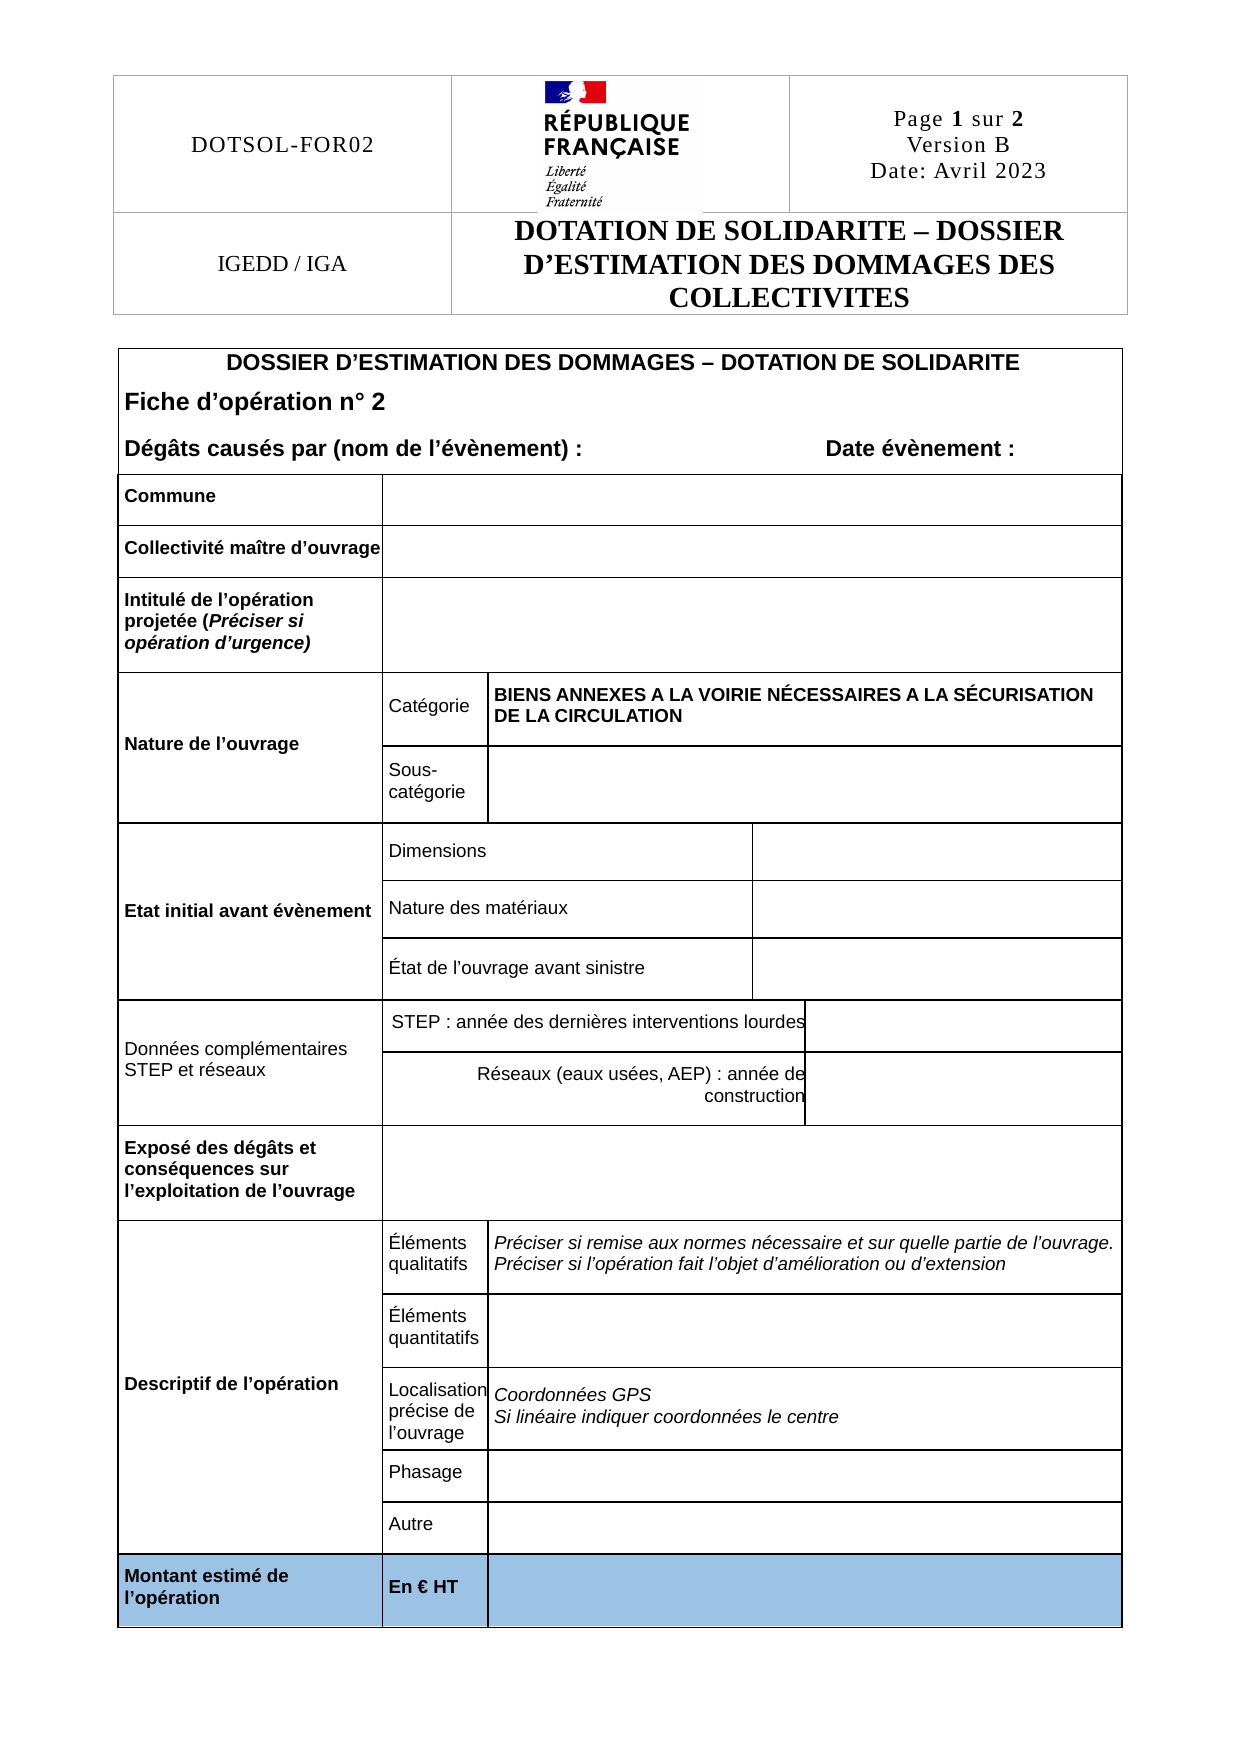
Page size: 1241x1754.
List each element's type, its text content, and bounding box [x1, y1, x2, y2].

table_cell [753, 824, 1121, 879]
table_cell STEP : année des dernières interventions lourdes [383, 1001, 804, 1051]
table_cell Nature de l’ouvrage [119, 673, 382, 822]
table_cell Phasage [383, 1451, 487, 1501]
table_cell Données complémentaires STEP et réseaux [119, 1001, 382, 1125]
table_cell Autre [383, 1503, 487, 1553]
table_cell [489, 1503, 1121, 1553]
table_cell [489, 1555, 1121, 1626]
table_cell Dimensions [383, 824, 752, 879]
table_header DOSSIER D’ESTIMATION DES DOMMAGES – DOTATION DE SOLIDARITE Fiche d’opération n° 2 Dégâts causés par (nom de l’évènement) : Date évènement : [119, 349, 1122, 473]
table_cell Exposé des dégâts et conséquences sur l’exploitation de l’ouvrage [119, 1126, 382, 1220]
table_cell [753, 881, 1121, 937]
table_cell Coordonnées GPS Si linéaire indiquer coordonnées le centre [489, 1368, 1121, 1449]
table_cell [383, 475, 1121, 525]
table_cell [383, 578, 1121, 672]
table_cell Réseaux (eaux usées, AEP) : année de construction [383, 1053, 804, 1125]
table_cell [383, 1126, 1121, 1220]
table_cell Nature des matériaux [383, 881, 752, 937]
table_cell Localisation précise de l’ouvrage [383, 1368, 487, 1449]
table_cell [383, 526, 1121, 577]
table_cell Etat initial avant évènement [119, 824, 382, 999]
table_cell Préciser si remise aux normes nécessaire et sur quelle partie de l’ouvrage. Préciser si l’opération fait l’objet d’amélioration ou d’extension [489, 1221, 1121, 1293]
table_cell BIENS ANNEXES A LA VOIRIE NÉCESSAIRES A LA SÉCURISATION DE LA CIRCULATION [489, 673, 1121, 745]
table_cell Catégorie [383, 673, 487, 745]
table_cell Éléments quantitatifs [383, 1295, 487, 1367]
picture [537, 76, 703, 213]
table_cell [806, 1001, 1121, 1051]
table_cell État de l’ouvrage avant sinistre [383, 939, 752, 999]
table_cell Montant estimé de l’opération [119, 1555, 382, 1626]
table_cell Commune [119, 475, 382, 525]
table_cell [489, 747, 1121, 822]
table_cell Descriptif de l’opération [119, 1221, 382, 1553]
table_cell Collectivité maître d’ouvrage [119, 526, 382, 577]
table_cell [489, 1451, 1121, 1501]
table_cell [489, 1295, 1121, 1367]
table_cell [753, 939, 1121, 999]
table_cell [806, 1053, 1121, 1125]
table_cell Éléments qualitatifs [383, 1221, 487, 1293]
table_cell Intitulé de l’opération projetée (Préciser si opération d’urgence) [119, 578, 382, 672]
table_cell Sous-catégorie [383, 747, 487, 822]
table_cell En € HT [383, 1555, 487, 1626]
